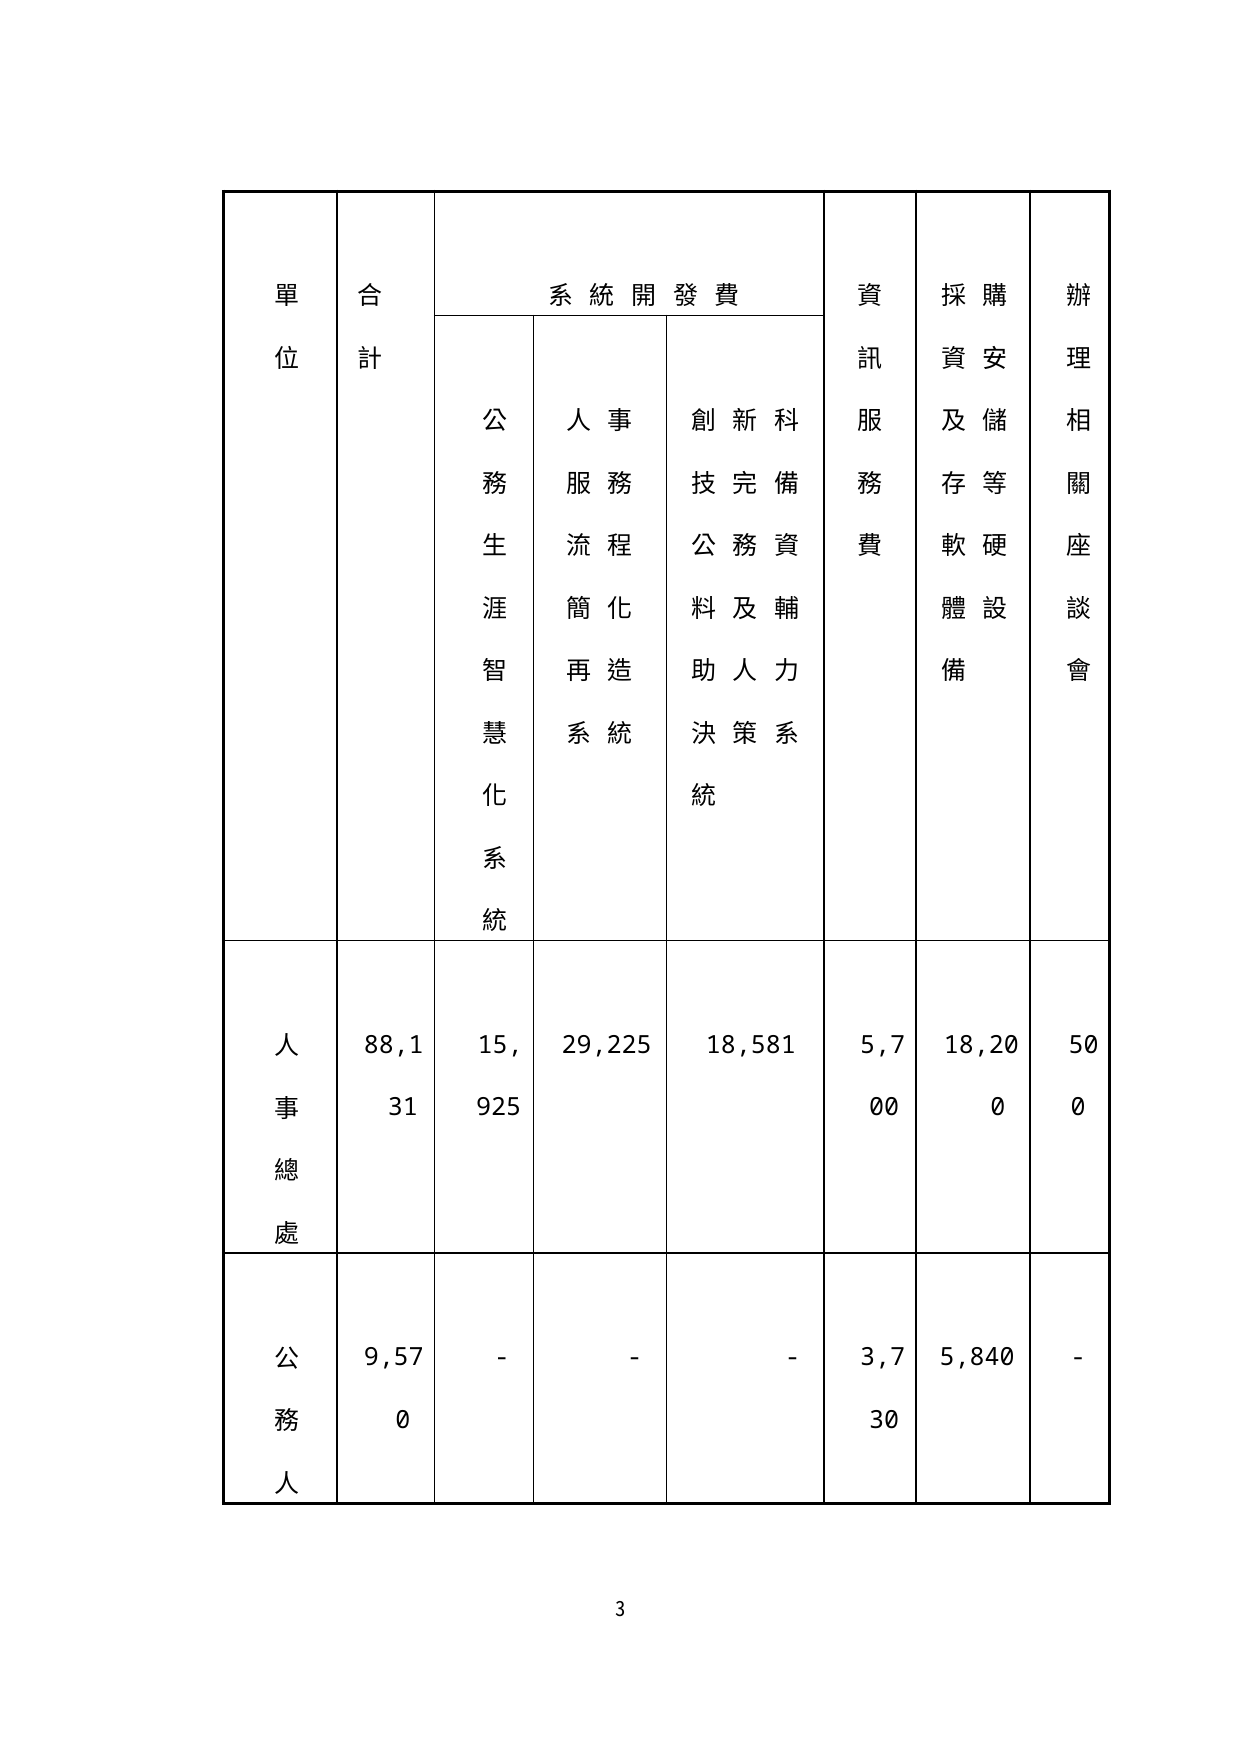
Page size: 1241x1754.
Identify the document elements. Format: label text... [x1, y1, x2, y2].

table_cell 18,581 [667, 941, 823, 1252]
table_header 資訊服務費 [825, 193, 915, 939]
table_header 辦理相關座談會 [1031, 193, 1108, 939]
table_cell 88,131 [338, 941, 434, 1252]
table_cell 29,225 [534, 941, 666, 1252]
table_cell 9,570 [338, 1254, 434, 1502]
table_cell 5,840 [917, 1254, 1029, 1502]
table_cell 5,700 [825, 941, 915, 1252]
table_cell 人事 總處 [225, 941, 336, 1252]
table_header 合計 [338, 193, 434, 939]
table_cell 公務人 [225, 1254, 336, 1502]
table_cell - [1031, 1254, 1108, 1502]
table_header 單位 [225, 193, 336, 939]
table_cell 公務生涯智慧化系統 [435, 316, 533, 939]
table_cell 15,925 [435, 941, 533, 1252]
table_cell 3,730 [825, 1254, 915, 1502]
table_header 採購資安及儲存等軟硬體設備 [917, 193, 1029, 939]
table_cell 創新科技完備公務資料及輔助人力決策系統 [667, 316, 823, 939]
table_header 系統開發費 [435, 193, 823, 314]
table_cell 500 [1031, 941, 1108, 1252]
table_cell 人事服務流程簡化再造系統 [534, 316, 666, 939]
table_cell - [534, 1254, 666, 1502]
table_cell 18,200 [917, 941, 1029, 1252]
table_cell - [667, 1254, 823, 1502]
table_cell - [435, 1254, 533, 1502]
